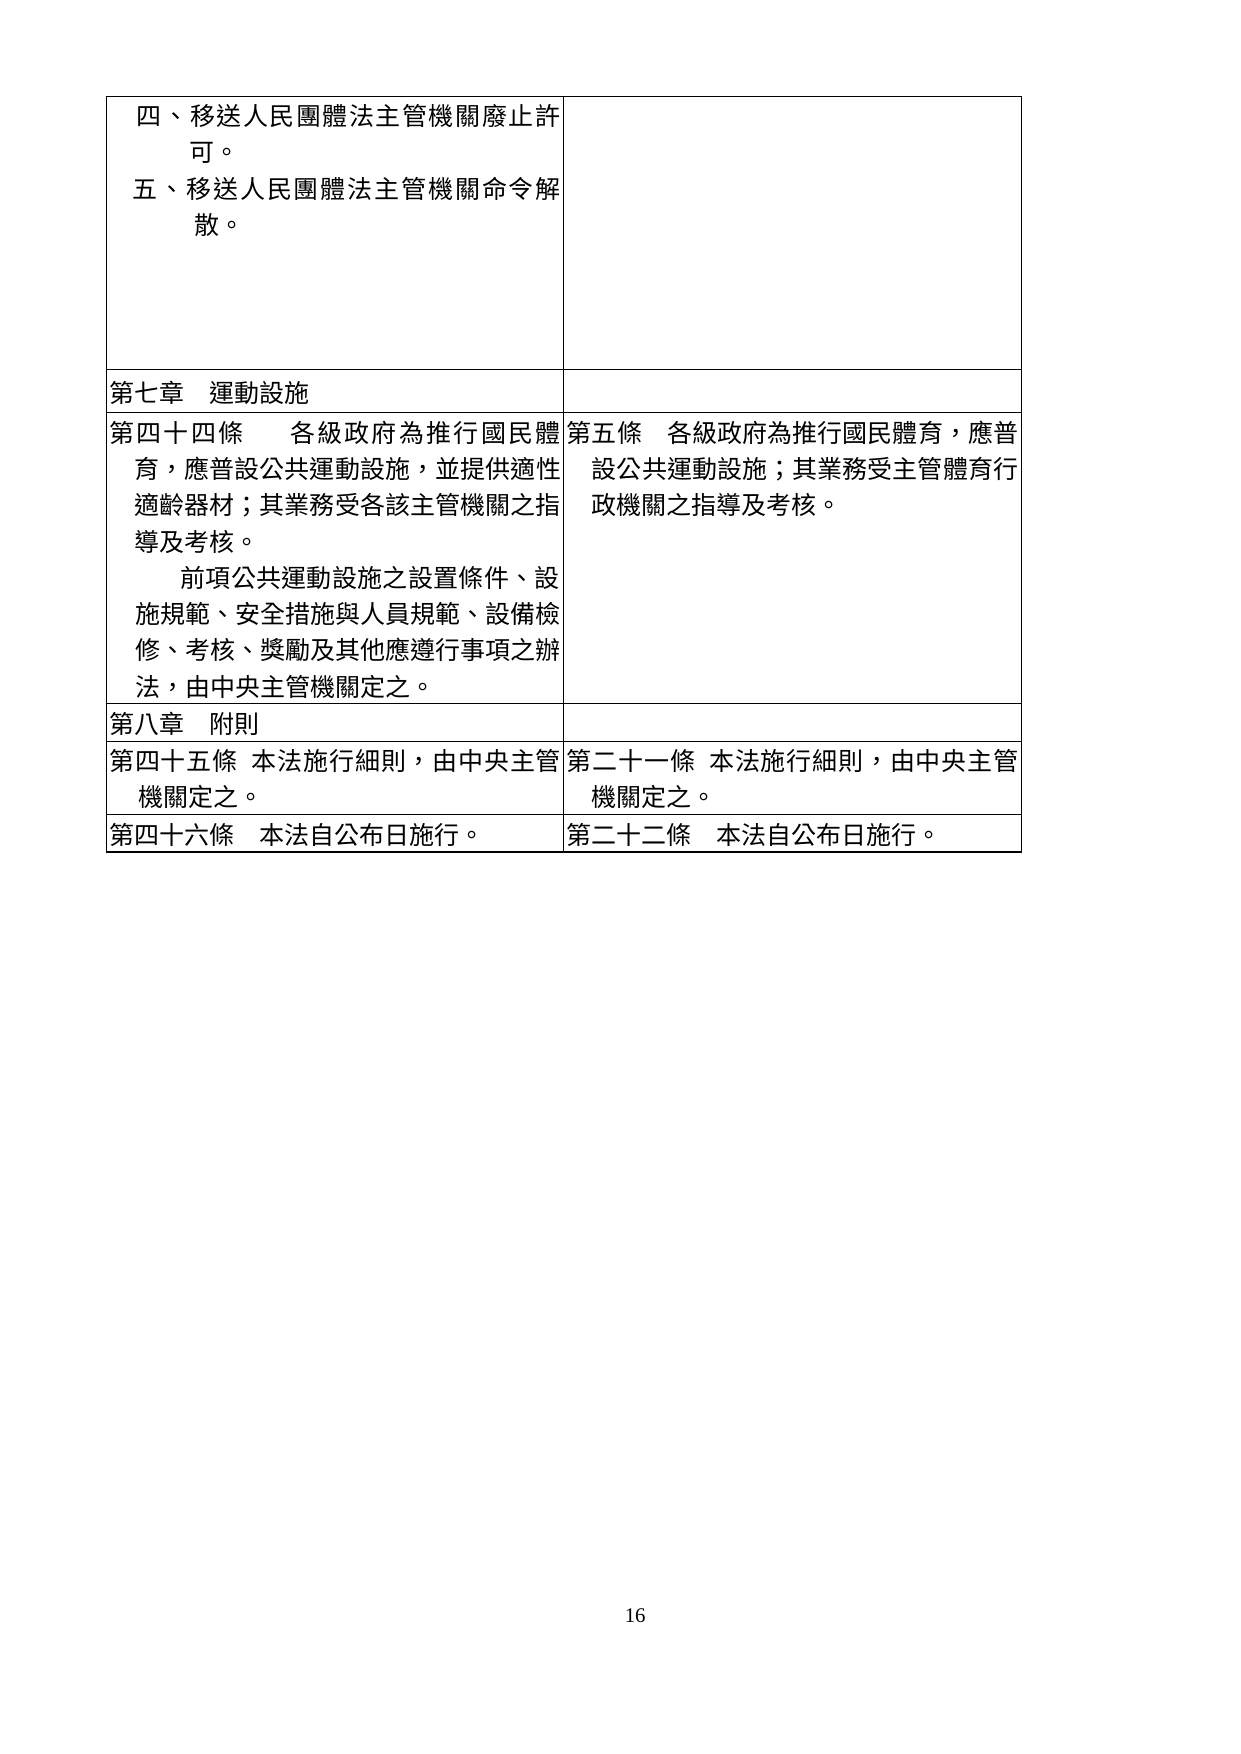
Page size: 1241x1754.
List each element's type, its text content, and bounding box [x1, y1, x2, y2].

table_cell 四、移送人民團體法主管機關廢止許可。 五、移送人民團體法主管機關命令解散。 [107, 97, 563, 369]
table_cell 第四十五條 本法施行細則，由中央主管機關定之。 [107, 742, 563, 814]
table_cell [564, 97, 1021, 369]
table_cell 第四十六條 本法自公布日施行。 [107, 815, 563, 851]
table_cell 第四十四條 各級政府為推行國民體育，應普設公共運動設施，並提供適性適齡器材；其業務受各該主管機關之指導及考核。 前項公共運動設施之設置條件、設施規範、安全措施與人員規範、設備檢修、考核、獎勵及其他應遵行事項之辦法，由中央主管機關定之。 [107, 413, 563, 703]
table_cell 第八章 附則 [107, 704, 563, 741]
table_cell 第五條 各級政府為推行國民體育，應普設公共運動設施；其業務受主管體育行政機關之指導及考核。 [564, 413, 1021, 703]
table_cell [564, 704, 1021, 741]
table_cell 第二十二條 本法自公布日施行。 [564, 815, 1021, 851]
table_cell [564, 370, 1021, 412]
table_cell 第七章 運動設施 [107, 370, 563, 412]
table_cell 第二十一條 本法施行細則，由中央主管機關定之。 [564, 742, 1021, 814]
